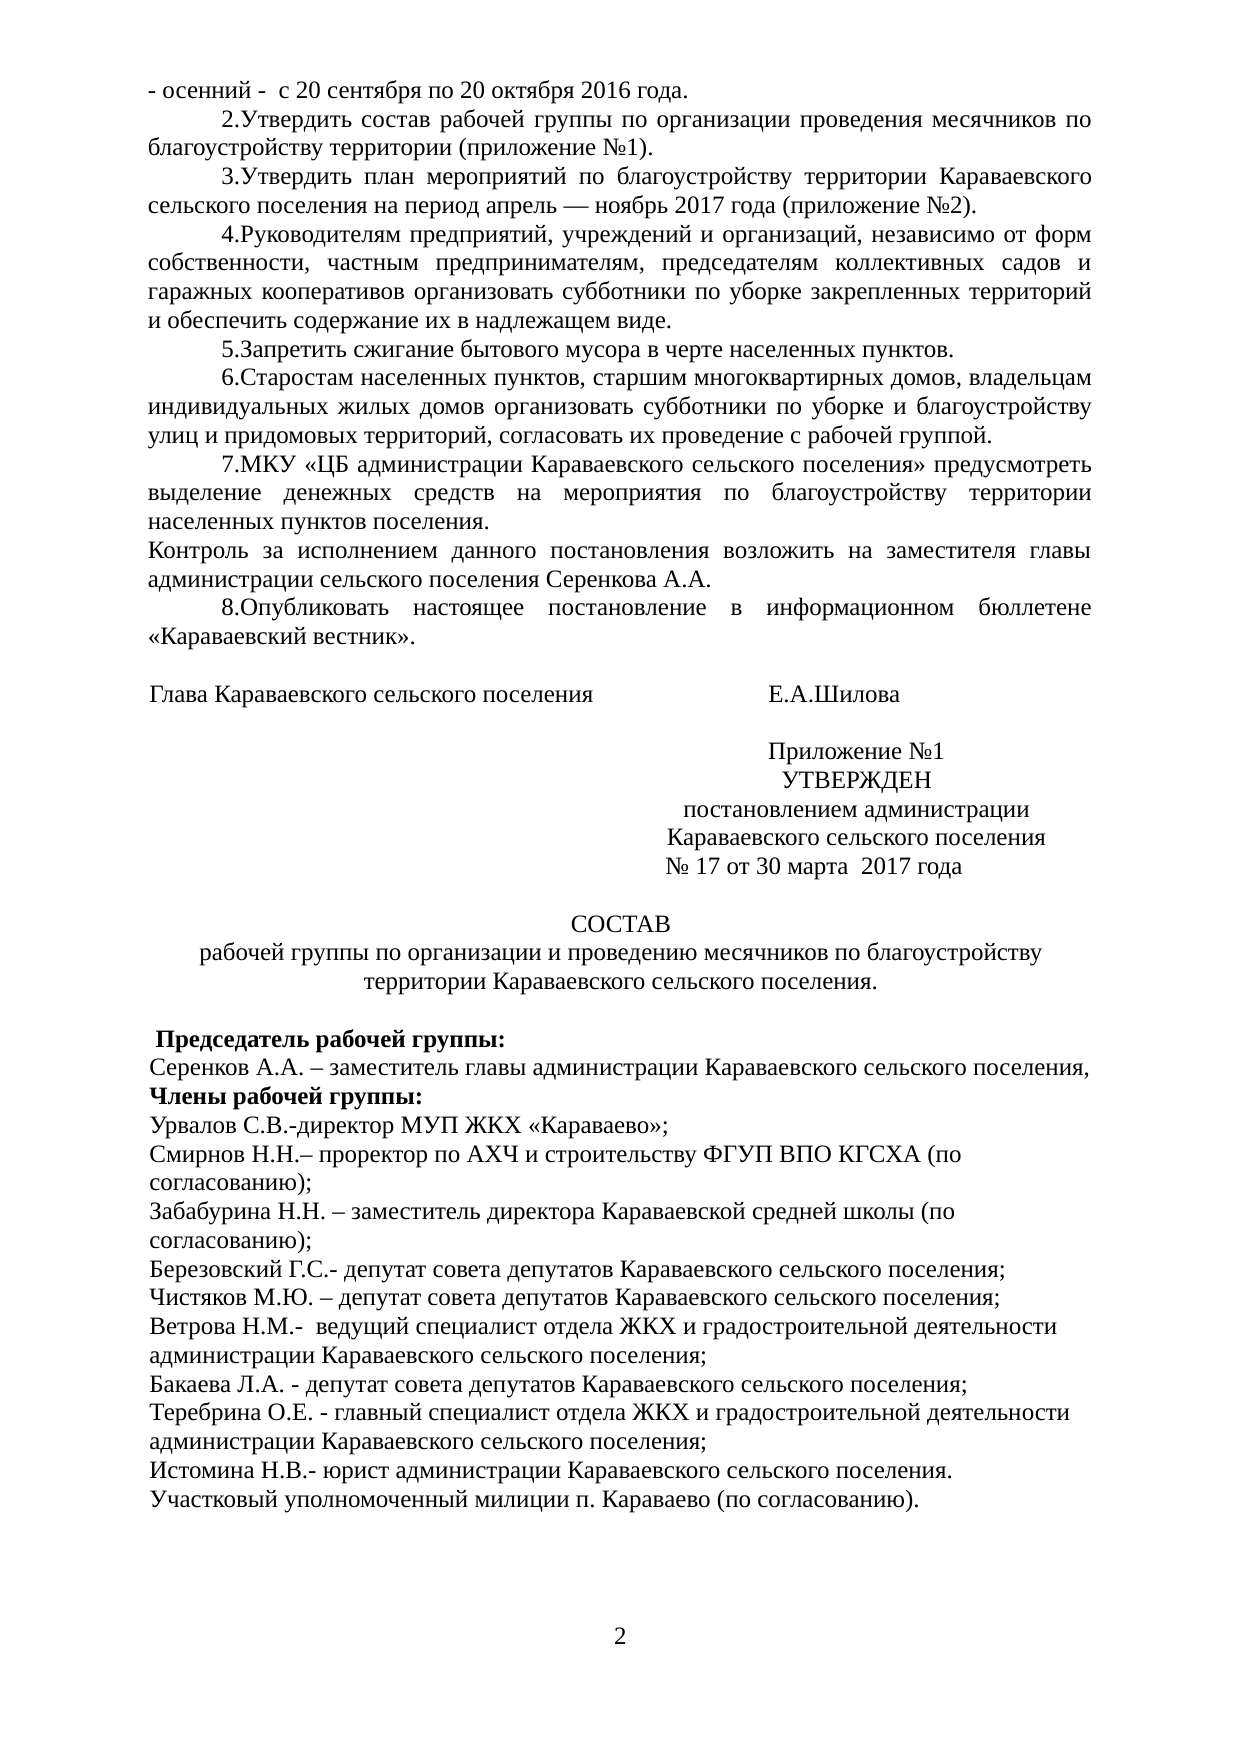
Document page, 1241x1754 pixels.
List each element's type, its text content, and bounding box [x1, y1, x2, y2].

text Истомина Н.В.- юрист администрации Караваевского сельского поселения. [149, 1455, 1092, 1484]
text Бакаева Л.А. - депутат совета депутатов Караваевского сельского поселения; [149, 1369, 1092, 1397]
text Чистяков М.Ю. – депутат совета депутатов Караваевского сельского поселения; [149, 1282, 1092, 1311]
text Ветрова Н.М.- ведущий специалист отдела ЖКХ и градостроительной деятельности администрации Караваевского сельского поселения; [149, 1311, 1092, 1369]
text Теребрина О.Е. - главный специалист отдела ЖКХ и градостроительной деятельности администрации Караваевского сельского поселения; [149, 1397, 1092, 1455]
text Члены рабочей группы: [149, 1081, 1092, 1110]
text Глава Караваевского сельского поселения Е.А.Шилова [149, 679, 1092, 707]
text Председатель рабочей группы: [149, 1024, 1092, 1052]
text 3.Утвердить план мероприятий по благоустройству территории Караваевского сельского поселения на период апрель — ноябрь 2017 года (приложение №2). [148, 161, 1092, 219]
text УТВЕРЖДЕН [620, 765, 1092, 794]
text 7.МКУ «ЦБ администрации Караваевского сельского поселения» предусмотреть выделение денежных средств на мероприятия по благоустройству территории населенных пунктов поселения. [148, 449, 1092, 535]
text 8.Опубликовать настоящее постановление в информационном бюллетене «Караваевский вестник». [148, 592, 1092, 650]
text постановлением администрации Караваевского сельского поселения [620, 794, 1092, 851]
text Серенков А.А. – заместитель главы администрации Караваевского сельского поселения, [149, 1052, 1092, 1081]
text Забабурина Н.Н. – заместитель директора Караваевской средней школы (по согласованию); [149, 1196, 1092, 1254]
text № 17 от 30 марта 2017 года [173, 851, 1092, 880]
text Березовский Г.С.- депутат совета депутатов Караваевского сельского поселения; [149, 1254, 1092, 1282]
text 5.Запретить сжигание бытового мусора в черте населенных пунктов. [148, 334, 1092, 362]
text СОСТАВ [149, 909, 1092, 937]
text - осенний - с 20 сентября по 20 октября 2016 года. [148, 75, 1092, 104]
text Приложение №1 [620, 736, 1092, 765]
text Смирнов Н.Н.– проректор по АХЧ и строительству ФГУП ВПО КГСХА (по согласованию); [149, 1139, 1092, 1196]
text 6.Старостам населенных пунктов, старшим многоквартирных домов, владельцам индивидуальных жилых домов организовать субботники по уборке и благоустройству улиц и придомовых территорий, согласовать их проведение с рабочей группой. [148, 362, 1092, 449]
text 4.Руководителям предприятий, учреждений и организаций, независимо от форм собственности, частным предпринимателям, председателям коллективных садов и гаражных кооперативов организовать субботники по уборке закрепленных территорий и обеспечить содержание их в надлежащем виде. [148, 219, 1092, 334]
text Участковый уполномоченный милиции п. Караваево (по согласованию). [149, 1484, 1092, 1512]
text Урвалов С.В.-директор МУП ЖКХ «Караваево»; [149, 1110, 1092, 1139]
text 2.Утвердить состав рабочей группы по организации проведения месячников по благоустройству территории (приложение №1). [148, 104, 1092, 161]
text Контроль за исполнением данного постановления возложить на заместителя главы администрации сельского поселения Серенкова А.А. [148, 535, 1092, 592]
text рабочей группы по организации и проведению месячников по благоустройству территории Караваевского сельского поселения. [149, 937, 1092, 995]
